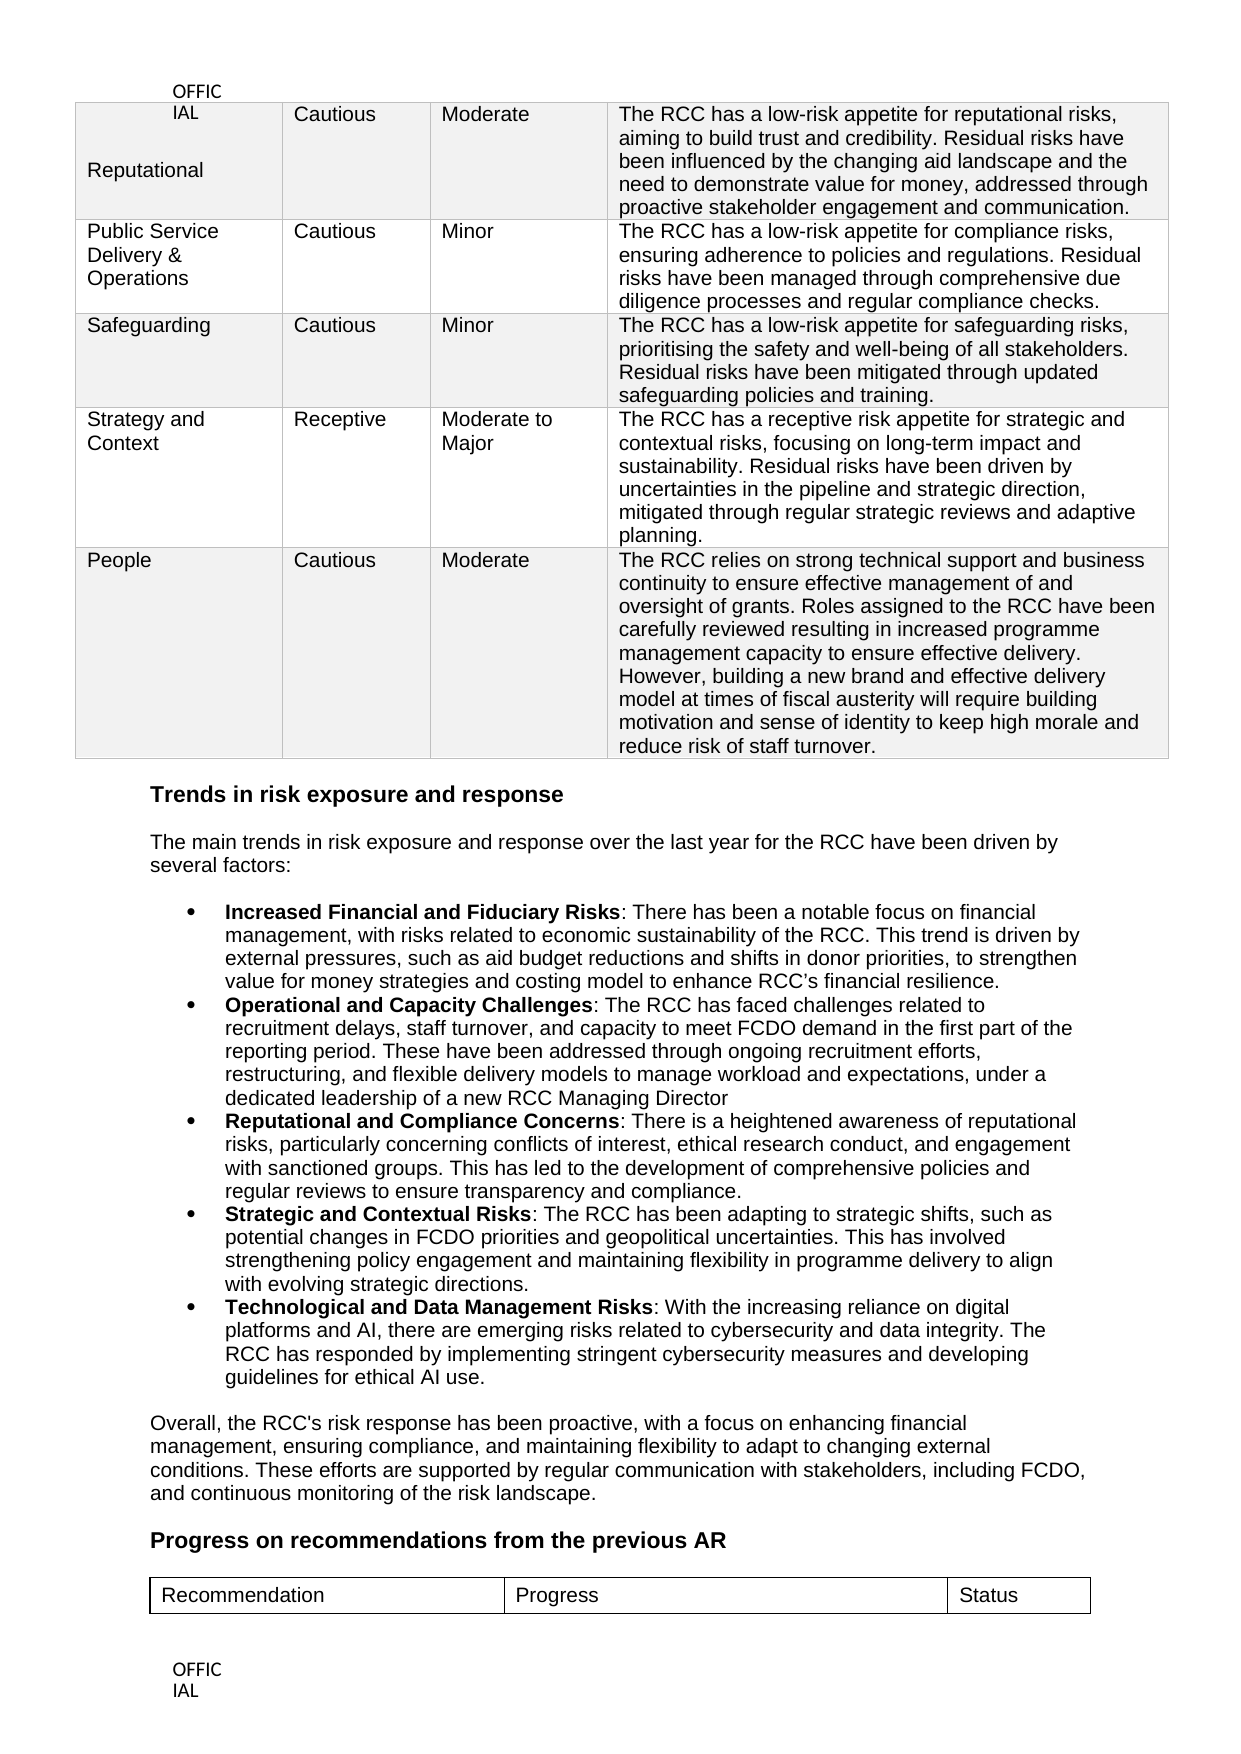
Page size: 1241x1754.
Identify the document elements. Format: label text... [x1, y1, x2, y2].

table_cell People [76, 548, 282, 757]
list Operational and Capacity Challenges: The RCC has faced challenges related to recruitment delays, staff turnover, and capacity to meet FCDO demand in the first part of the reporting period. These have been addressed through ongoing recruitment efforts, restructuring, and flexible delivery models to manage workload and expectations, under a dedicated leadership of a new RCC Managing Director [187, 993, 1090, 1109]
table_cell The RCC has a low-risk appetite for safeguarding risks, prioritising the safety and well-being of all stakeholders. Residual risks have been mitigated through updated safeguarding policies and training. [608, 314, 1168, 407]
table_header Recommendation [151, 1578, 504, 1613]
text The main trends in risk exposure and response over the last year for the RCC have been driven by several factors: [150, 831, 1090, 877]
table_cell Cautious [283, 314, 430, 407]
table_cell Cautious [283, 220, 430, 313]
table_cell Cautious [283, 548, 430, 757]
text Progress on recommendations from the previous AR [150, 1528, 1090, 1553]
table_cell Moderate to Major [431, 408, 607, 547]
table_cell Safeguarding [76, 314, 282, 407]
table_cell Reputational [76, 103, 282, 219]
list Increased Financial and Fiduciary Risks: There has been a notable focus on financial management, with risks related to economic sustainability of the RCC. This trend is driven by external pressures, such as aid budget reductions and shifts in donor priorities, to strengthen value for money strategies and costing model to enhance RCC’s financial resilience. [187, 900, 1090, 993]
table_cell Strategy and Context [76, 408, 282, 547]
text Overall, the RCC's risk response has been proactive, with a focus on enhancing financial management, ensuring compliance, and maintaining flexibility to adapt to changing external conditions. These efforts are supported by regular communication with stakeholders, including FCDO, and continuous monitoring of the risk landscape. [150, 1412, 1090, 1505]
table_cell The RCC has a receptive risk appetite for strategic and contextual risks, focusing on long-term impact and sustainability. Residual risks have been driven by uncertainties in the pipeline and strategic direction, mitigated through regular strategic reviews and adaptive planning. [608, 408, 1168, 547]
table_cell The RCC has a low-risk appetite for reputational risks, aiming to build trust and credibility. Residual risks have been influenced by the changing aid landscape and the need to demonstrate value for money, addressed through proactive stakeholder engagement and communication. [608, 103, 1168, 219]
table_cell Receptive [283, 408, 430, 547]
table_cell The RCC has a low-risk appetite for compliance risks, ensuring adherence to policies and regulations. Residual risks have been managed through comprehensive due diligence processes and regular compliance checks. [608, 220, 1168, 313]
list Reputational and Compliance Concerns: There is a heightened awareness of reputational risks, particularly concerning conflicts of interest, ethical research conduct, and engagement with sanctioned groups. This has led to the development of comprehensive policies and regular reviews to ensure transparency and compliance. [187, 1109, 1090, 1202]
list Strategic and Contextual Risks: The RCC has been adapting to strategic shifts, such as potential changes in FCDO priorities and geopolitical uncertainties. This has involved strengthening policy engagement and maintaining flexibility in programme delivery to align with evolving strategic directions. [187, 1202, 1090, 1296]
table_cell The RCC relies on strong technical support and business continuity to ensure effective management of and oversight of grants. Roles assigned to the RCC have been carefully reviewed resulting in increased programme management capacity to ensure effective delivery. However, building a new brand and effective delivery model at times of fiscal austerity will require building motivation and sense of identity to keep high morale and reduce risk of staff turnover. [608, 548, 1168, 757]
table_cell Public Service Delivery & Operations [76, 220, 282, 313]
table_cell Minor [431, 220, 607, 313]
table_header Status [948, 1578, 1090, 1613]
text Trends in risk exposure and response [150, 782, 1090, 807]
table_cell Cautious [283, 103, 430, 219]
table_cell Moderate [431, 548, 607, 757]
table_header Progress [505, 1578, 947, 1613]
list Technological and Data Management Risks: With the increasing reliance on digital platforms and AI, there are emerging risks related to cybersecurity and data integrity. The RCC has responded by implementing stringent cybersecurity measures and developing guidelines for ethical AI use. [187, 1296, 1090, 1388]
table_cell Moderate [431, 103, 607, 219]
table_cell Minor [431, 314, 607, 407]
